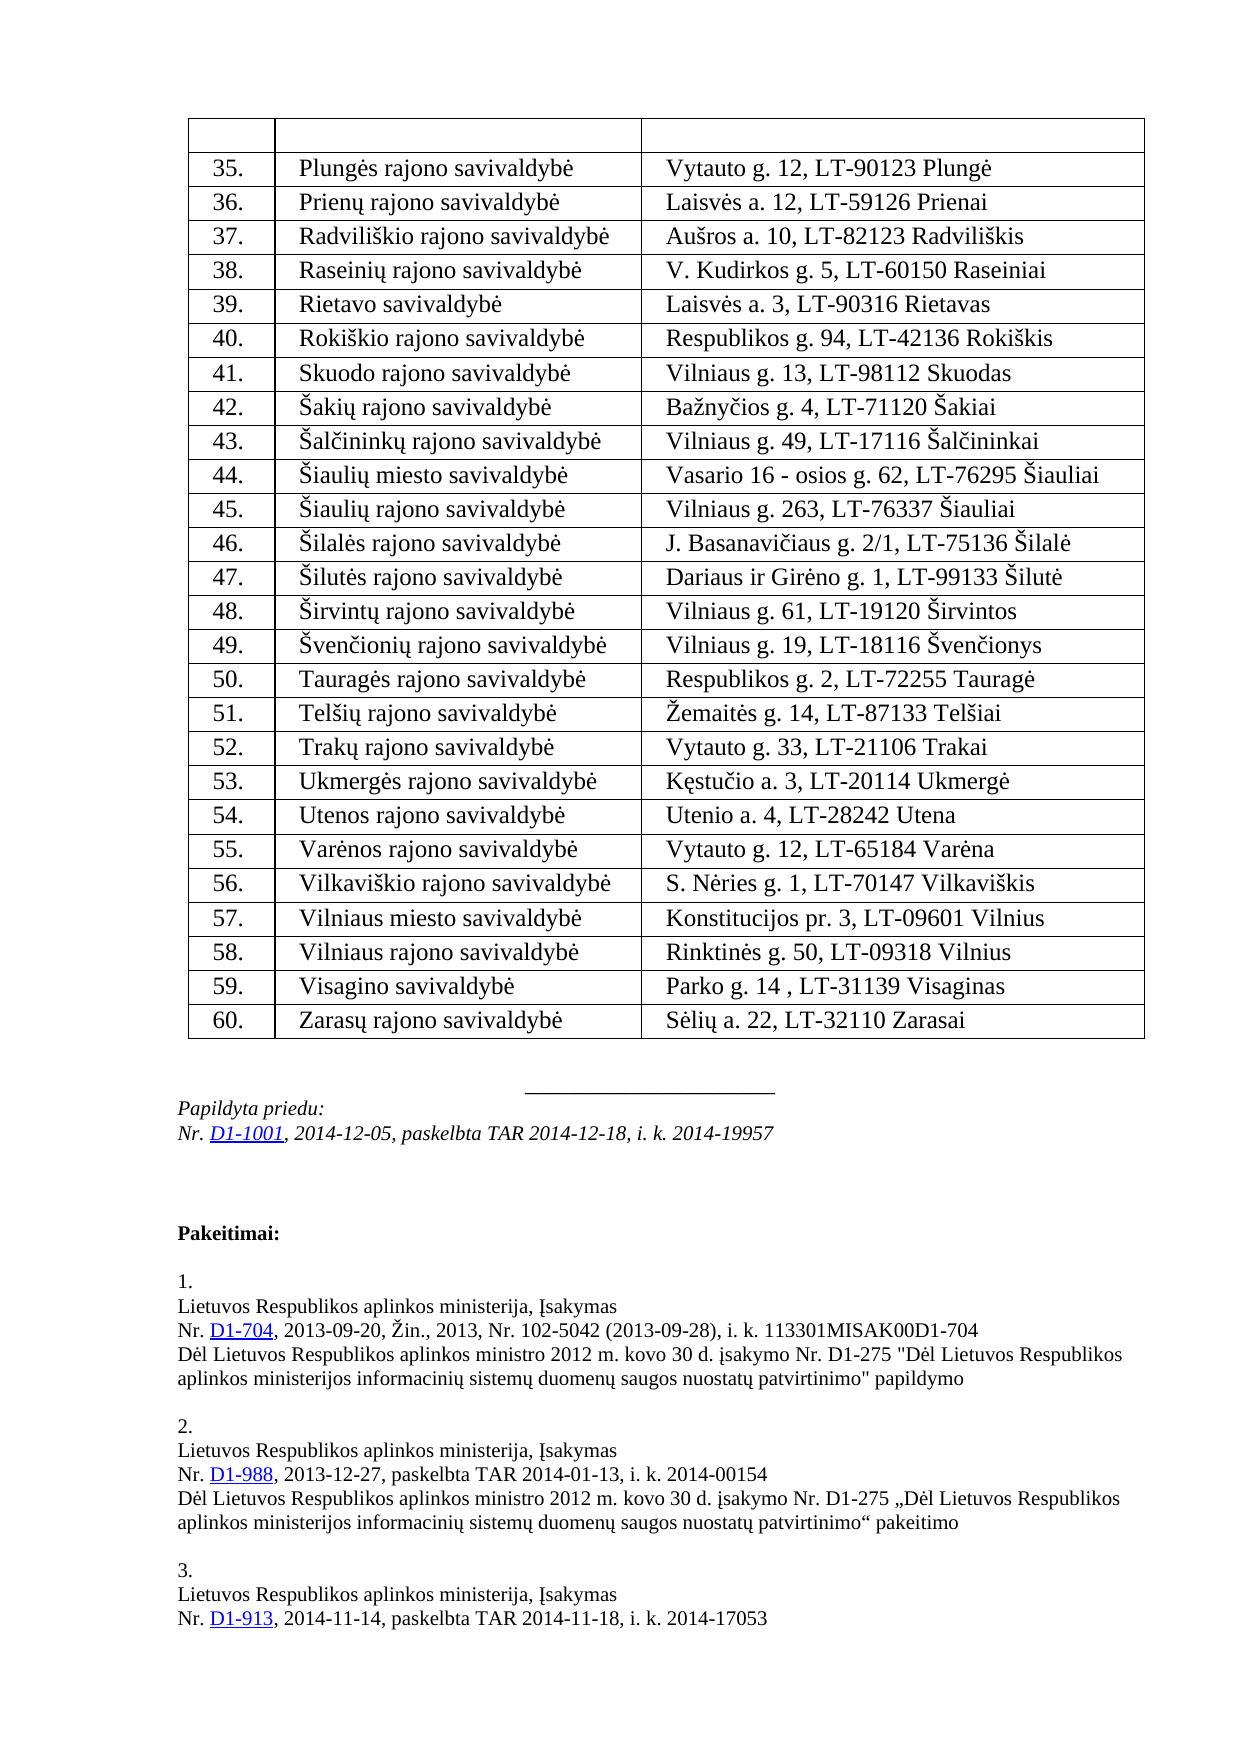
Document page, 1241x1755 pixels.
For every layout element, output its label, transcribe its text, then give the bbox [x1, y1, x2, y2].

table_cell 47. [189, 562, 274, 595]
table_cell 39. [189, 290, 274, 322]
table_cell Raseinių rajono savivaldybė [276, 255, 641, 288]
text Nr. D1-704, 2013-09-20, Žin., 2013, Nr. 102-5042 (2013-09-28), i. k. 113301MISAK00D1-704 [177, 1318, 1122, 1342]
text Nr. D1-1001, 2014-12-05, paskelbta TAR 2014-12-18, i. k. 2014-19957 [177, 1120, 1122, 1144]
table_cell 56. [189, 869, 274, 902]
table_cell 60. [189, 1005, 274, 1038]
text Nr. D1-988, 2013-12-27, paskelbta TAR 2014-01-13, i. k. 2014-00154 [177, 1462, 1122, 1486]
table_cell Respublikos g. 2, LT-72255 Tauragė [642, 664, 1144, 697]
table_cell Vytauto g. 12, LT-90123 Plungė [642, 153, 1144, 186]
table_cell Trakų rajono savivaldybė [276, 732, 641, 765]
table_cell Vasario 16 - osios g. 62, LT-76295 Šiauliai [642, 460, 1144, 493]
table_cell Parko g. 14 , LT-31139 Visaginas [642, 971, 1144, 1004]
table_cell 43. [189, 426, 274, 459]
text 1. [177, 1269, 1122, 1293]
table_cell 52. [189, 732, 274, 765]
table_cell 37. [189, 221, 274, 254]
text Dėl Lietuvos Respublikos aplinkos ministro 2012 m. kovo 30 d. įsakymo Nr. D1-275 „Dėl Lietuvos Respublikos aplinkos ministerijos informacinių sistemų duomenų saugos nuostatų patvirtinimo“ pakeitimo [177, 1486, 1122, 1534]
table_cell Vilniaus miesto savivaldybė [276, 903, 641, 936]
table_cell Plungės rajono savivaldybė [276, 153, 641, 186]
table_cell 35. [189, 153, 274, 186]
table_cell Vilniaus rajono savivaldybė [276, 937, 641, 970]
table_cell Žemaitės g. 14, LT-87133 Telšiai [642, 698, 1144, 731]
table_cell Rietavo savivaldybė [276, 290, 641, 322]
table_cell Skuodo rajono savivaldybė [276, 358, 641, 391]
table_cell 46. [189, 528, 274, 561]
text Pakeitimai: [177, 1221, 1122, 1245]
table_cell Respublikos g. 94, LT-42136 Rokiškis [642, 324, 1144, 357]
table_cell Zarasų rajono savivaldybė [276, 1005, 641, 1038]
table_cell [642, 119, 1144, 152]
table_cell 51. [189, 698, 274, 731]
table_cell Šilalės rajono savivaldybė [276, 528, 641, 561]
table_cell 38. [189, 255, 274, 288]
table_cell 58. [189, 937, 274, 970]
table_cell Vilniaus g. 49, LT-17116 Šalčininkai [642, 426, 1144, 459]
text Lietuvos Respublikos aplinkos ministerija, Įsakymas [177, 1438, 1122, 1462]
table_cell 54. [189, 800, 274, 833]
table_cell Šiaulių rajono savivaldybė [276, 494, 641, 527]
table_cell Prienų rajono savivaldybė [276, 187, 641, 220]
table_cell 36. [189, 187, 274, 220]
table_cell Dariaus ir Girėno g. 1, LT-99133 Šilutė [642, 562, 1144, 595]
table_cell 42. [189, 392, 274, 425]
table_cell Šiaulių miesto savivaldybė [276, 460, 641, 493]
table_cell J. Basanavičiaus g. 2/1, LT-75136 Šilalė [642, 528, 1144, 561]
table_cell Rokiškio rajono savivaldybė [276, 324, 641, 357]
table_cell 59. [189, 971, 274, 1004]
table_cell Vytauto g. 33, LT-21106 Trakai [642, 732, 1144, 765]
text 3. [177, 1558, 1122, 1582]
text Papildyta priedu: [177, 1096, 1122, 1120]
table_cell Ukmergės rajono savivaldybė [276, 766, 641, 799]
table_cell 55. [189, 835, 274, 867]
table_cell Laisvės a. 12, LT-59126 Prienai [642, 187, 1144, 220]
table_cell Kęstučio a. 3, LT-20114 Ukmergė [642, 766, 1144, 799]
table_cell 57. [189, 903, 274, 936]
table_cell Šakių rajono savivaldybė [276, 392, 641, 425]
table_cell Konstitucijos pr. 3, LT-09601 Vilnius [642, 903, 1144, 936]
table_cell 50. [189, 664, 274, 697]
table_cell 45. [189, 494, 274, 527]
table_cell S. Nėries g. 1, LT-70147 Vilkaviškis [642, 869, 1144, 902]
table_cell Aušros a. 10, LT-82123 Radviliškis [642, 221, 1144, 254]
table_cell Šilutės rajono savivaldybė [276, 562, 641, 595]
table_cell Širvintų rajono savivaldybė [276, 596, 641, 629]
table_cell Tauragės rajono savivaldybė [276, 664, 641, 697]
table_cell Vilniaus g. 61, LT-19120 Širvintos [642, 596, 1144, 629]
table_cell Šalčininkų rajono savivaldybė [276, 426, 641, 459]
table_cell Utenio a. 4, LT-28242 Utena [642, 800, 1144, 833]
table_cell Radviliškio rajono savivaldybė [276, 221, 641, 254]
table_cell Telšių rajono savivaldybė [276, 698, 641, 731]
table_cell Visagino savivaldybė [276, 971, 641, 1004]
text Lietuvos Respublikos aplinkos ministerija, Įsakymas [177, 1582, 1122, 1606]
table_cell 40. [189, 324, 274, 357]
table_cell Sėlių a. 22, LT-32110 Zarasai [642, 1005, 1144, 1038]
table_cell 53. [189, 766, 274, 799]
text Lietuvos Respublikos aplinkos ministerija, Įsakymas [177, 1293, 1122, 1318]
table_cell 49. [189, 630, 274, 663]
table_cell Utenos rajono savivaldybė [276, 800, 641, 833]
table_cell [189, 119, 274, 152]
table_cell Vilniaus g. 13, LT-98112 Skuodas [642, 358, 1144, 391]
text Dėl Lietuvos Respublikos aplinkos ministro 2012 m. kovo 30 d. įsakymo Nr. D1-275 "Dėl Lietuvos Respublikos aplinkos ministerijos informacinių sistemų duomenų saugos nuostatų patvirtinimo" papildymo [177, 1342, 1122, 1390]
table_cell Švenčionių rajono savivaldybė [276, 630, 641, 663]
table_cell 48. [189, 596, 274, 629]
table_cell V. Kudirkos g. 5, LT-60150 Raseiniai [642, 255, 1144, 288]
table_cell Laisvės a. 3, LT-90316 Rietavas [642, 290, 1144, 322]
table_cell Bažnyčios g. 4, LT-71120 Šakiai [642, 392, 1144, 425]
text Nr. D1-913, 2014-11-14, paskelbta TAR 2014-11-18, i. k. 2014-17053 [177, 1606, 1122, 1630]
table_cell Vilkaviškio rajono savivaldybė [276, 869, 641, 902]
text ____________________ [177, 1068, 1122, 1096]
table_cell 41. [189, 358, 274, 391]
table_cell Varėnos rajono savivaldybė [276, 835, 641, 867]
table_cell Vilniaus g. 263, LT-76337 Šiauliai [642, 494, 1144, 527]
table_cell Rinktinės g. 50, LT-09318 Vilnius [642, 937, 1144, 970]
table_cell [276, 119, 641, 152]
table_cell Vytauto g. 12, LT-65184 Varėna [642, 835, 1144, 867]
table_cell 44. [189, 460, 274, 493]
text 2. [177, 1414, 1122, 1438]
table_cell Vilniaus g. 19, LT-18116 Švenčionys [642, 630, 1144, 663]
